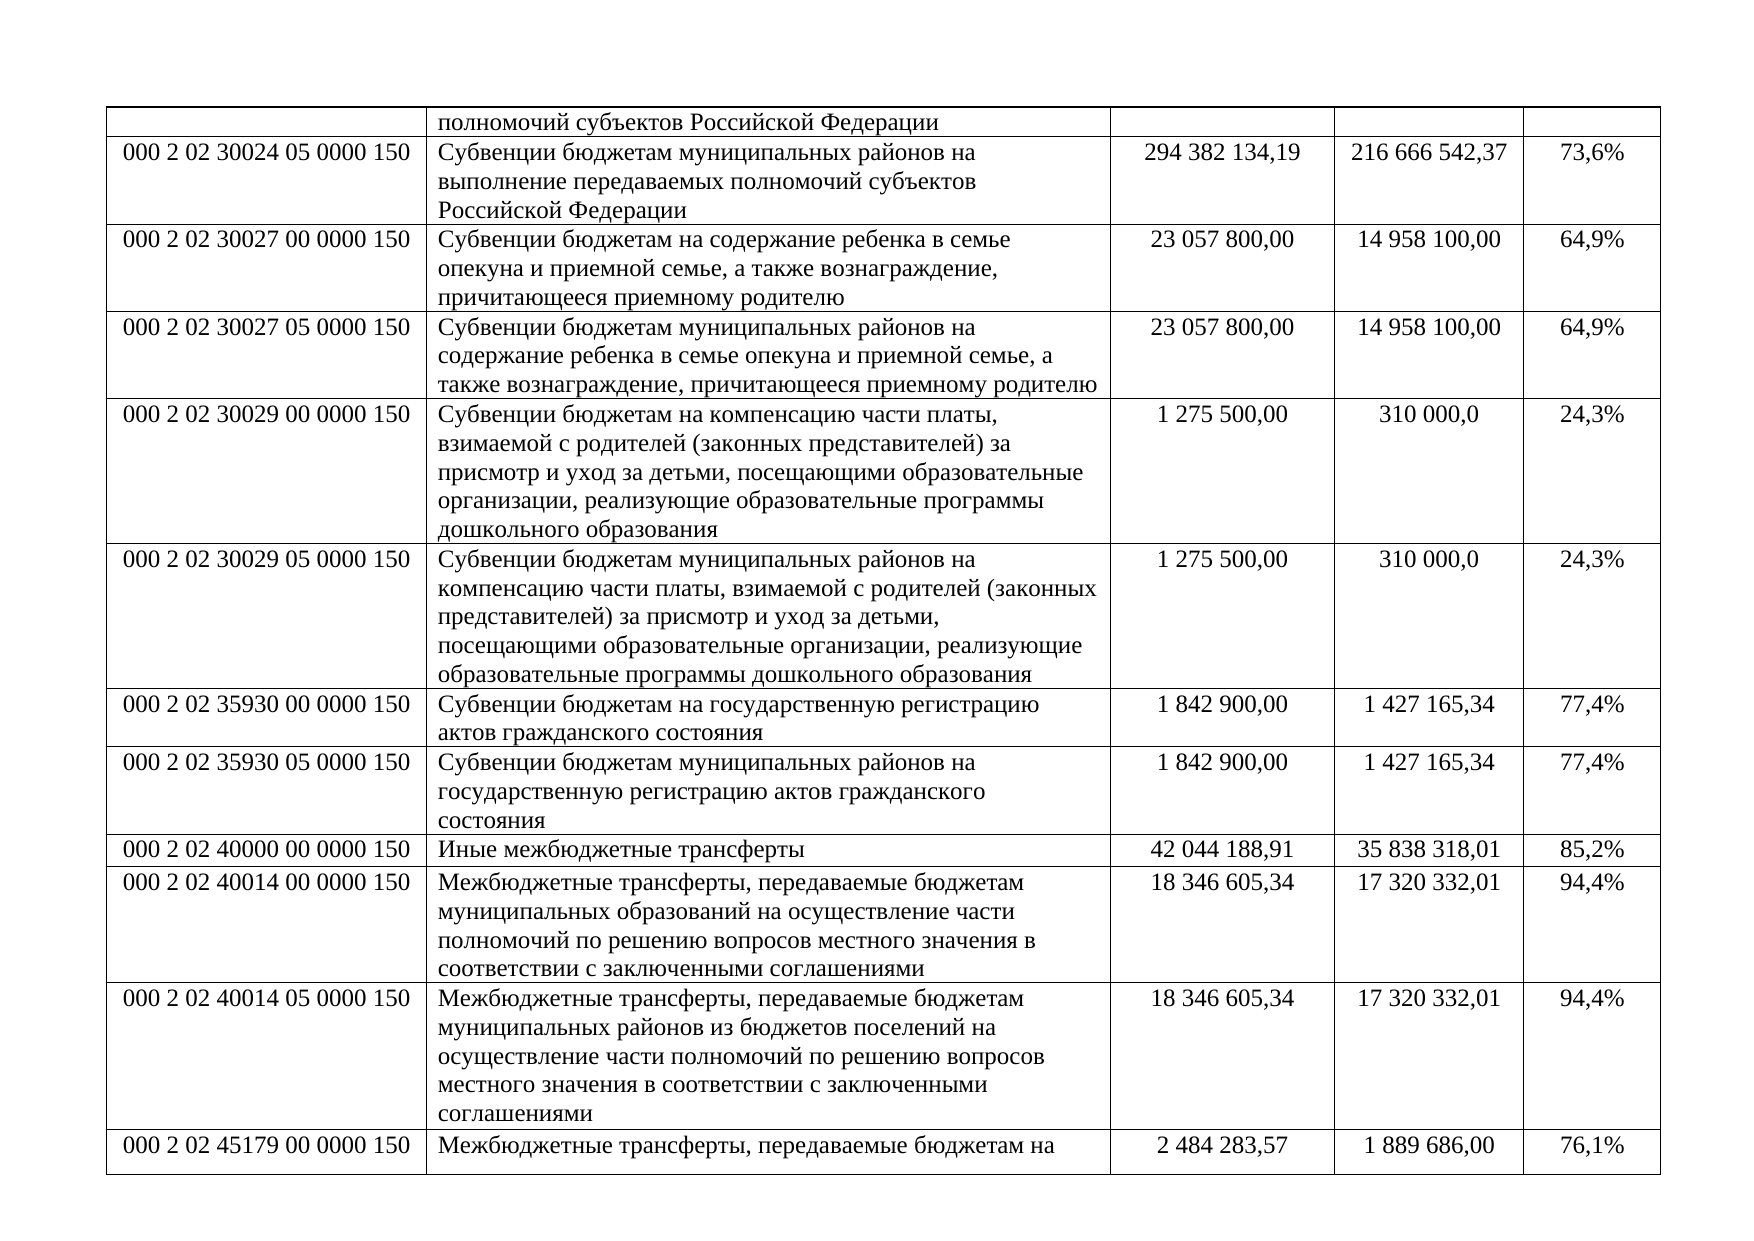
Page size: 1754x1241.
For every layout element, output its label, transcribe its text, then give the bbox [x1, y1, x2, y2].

table_cell [1335, 108, 1523, 136]
table_cell 24,3% [1524, 399, 1660, 543]
table_cell 1 842 900,00 [1111, 747, 1334, 833]
table_cell 94,4% [1524, 983, 1660, 1129]
table_cell Субвенции бюджетам муниципальных районов на содержание ребенка в семье опекуна и приемной семье, а также вознаграждение, причитающееся приемному родителю [427, 312, 1110, 398]
table_cell 1 889 686,00 [1335, 1130, 1523, 1174]
table_cell 76,1% [1524, 1130, 1660, 1174]
table_cell Межбюджетные трансферты, передаваемые бюджетам муниципальных образований на осуществление части полномочий по решению вопросов местного значения в соответствии с заключенными соглашениями [427, 867, 1110, 982]
table_cell 216 666 542,37 [1335, 137, 1523, 223]
table_cell Межбюджетные трансферты, передаваемые бюджетам муниципальных районов из бюджетов поселений на осуществление части полномочий по решению вопросов местного значения в соответствии с заключенными соглашениями [427, 983, 1110, 1129]
table_cell 000 2 02 30027 05 0000 150 [107, 312, 426, 398]
table_cell 000 2 02 40000 00 0000 150 [107, 835, 426, 866]
table_cell 42 044 188,91 [1111, 835, 1334, 866]
table_cell 000 2 02 30024 05 0000 150 [107, 137, 426, 223]
table_cell 17 320 332,01 [1335, 983, 1523, 1129]
table_cell полномочий субъектов Российской Федерации [427, 108, 1110, 136]
table_cell 14 958 100,00 [1335, 225, 1523, 311]
table_cell 1 427 165,34 [1335, 689, 1523, 746]
table_cell 1 842 900,00 [1111, 689, 1334, 746]
table_cell 2 484 283,57 [1111, 1130, 1334, 1174]
table_cell 1 275 500,00 [1111, 544, 1334, 688]
table_cell 24,3% [1524, 544, 1660, 688]
table_cell 85,2% [1524, 835, 1660, 866]
table_cell Межбюджетные трансферты, передаваемые бюджетам на [427, 1130, 1110, 1174]
table_cell 94,4% [1524, 867, 1660, 982]
table_cell 310 000,0 [1335, 399, 1523, 543]
table_cell 000 2 02 30029 00 0000 150 [107, 399, 426, 543]
table_cell Субвенции бюджетам на компенсацию части платы, взимаемой с родителей (законных представителей) за присмотр и уход за детьми, посещающими образовательные организации, реализующие образовательные программы дошкольного образования [427, 399, 1110, 543]
table_cell 18 346 605,34 [1111, 983, 1334, 1129]
table_cell 000 2 02 30027 00 0000 150 [107, 225, 426, 311]
table_cell 77,4% [1524, 689, 1660, 746]
table_cell 000 2 02 35930 05 0000 150 [107, 747, 426, 833]
table_cell 17 320 332,01 [1335, 867, 1523, 982]
table_cell 000 2 02 40014 05 0000 150 [107, 983, 426, 1129]
table_cell 1 275 500,00 [1111, 399, 1334, 543]
table_cell [1524, 108, 1660, 136]
table_cell Субвенции бюджетам на государственную регистрацию актов гражданского состояния [427, 689, 1110, 746]
table_cell 64,9% [1524, 312, 1660, 398]
table_cell 73,6% [1524, 137, 1660, 223]
table_cell 18 346 605,34 [1111, 867, 1334, 982]
table_cell 000 2 02 40014 00 0000 150 [107, 867, 426, 982]
table_cell 000 2 02 30029 05 0000 150 [107, 544, 426, 688]
table_cell 35 838 318,01 [1335, 835, 1523, 866]
table_cell 14 958 100,00 [1335, 312, 1523, 398]
table_cell 23 057 800,00 [1111, 225, 1334, 311]
table_cell 294 382 134,19 [1111, 137, 1334, 223]
table_cell Субвенции бюджетам муниципальных районов на государственную регистрацию актов гражданского состояния [427, 747, 1110, 833]
table_cell 000 2 02 35930 00 0000 150 [107, 689, 426, 746]
table_cell Субвенции бюджетам на содержание ребенка в семье опекуна и приемной семье, а также вознаграждение, причитающееся приемному родителю [427, 225, 1110, 311]
table_cell 64,9% [1524, 225, 1660, 311]
table_cell Субвенции бюджетам муниципальных районов на выполнение передаваемых полномочий субъектов Российской Федерации [427, 137, 1110, 223]
table_cell Субвенции бюджетам муниципальных районов на компенсацию части платы, взимаемой с родителей (законных представителей) за присмотр и уход за детьми, посещающими образовательные организации, реализующие образовательные программы дошкольного образования [427, 544, 1110, 688]
table_cell 1 427 165,34 [1335, 747, 1523, 833]
table_cell 23 057 800,00 [1111, 312, 1334, 398]
table_cell 000 2 02 45179 00 0000 150 [107, 1130, 426, 1174]
table_cell [1111, 108, 1334, 136]
table_cell 310 000,0 [1335, 544, 1523, 688]
table_cell [107, 108, 426, 136]
table_cell 77,4% [1524, 747, 1660, 833]
table_cell Иные межбюджетные трансферты [427, 835, 1110, 866]
